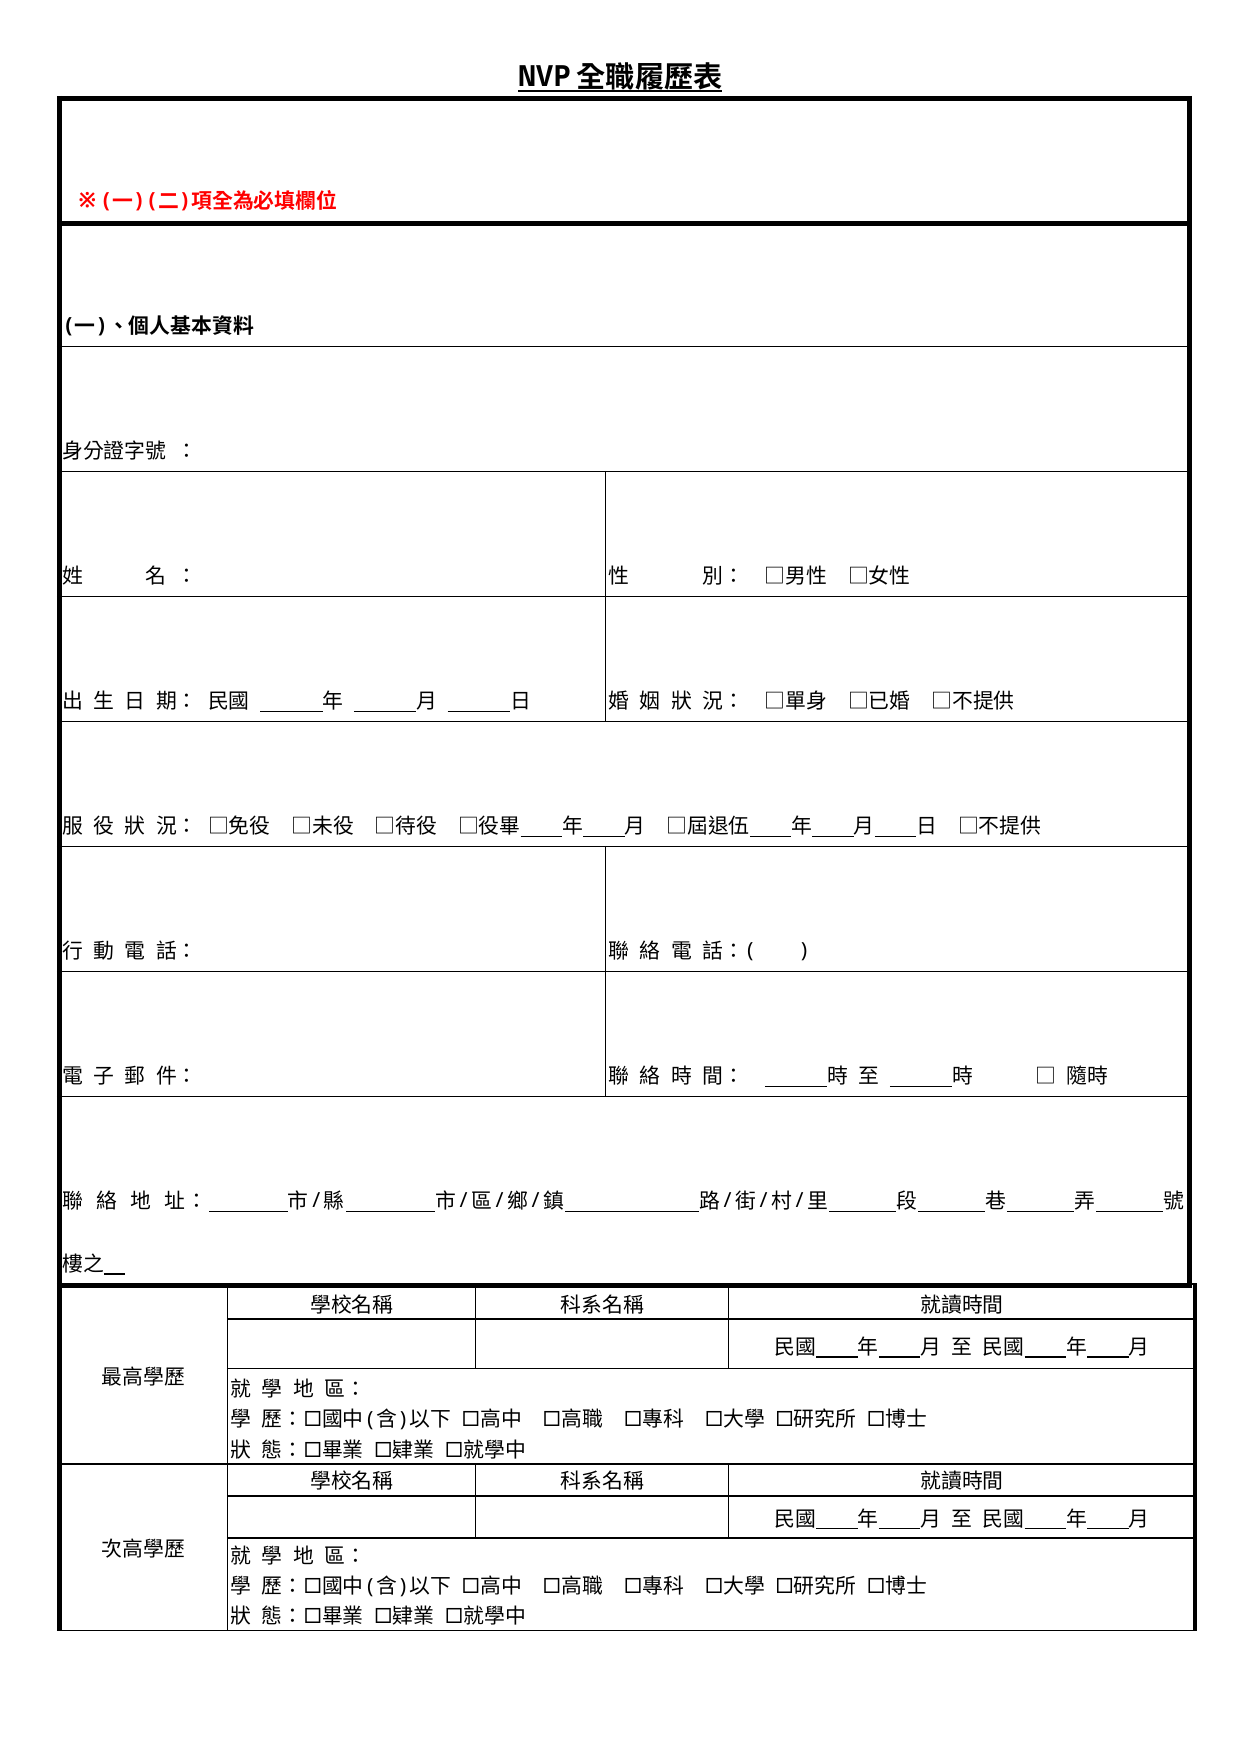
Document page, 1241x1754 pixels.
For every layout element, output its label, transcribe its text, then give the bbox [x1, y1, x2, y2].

table_cell 科系名稱 [476, 1288, 728, 1318]
table_cell 最高學歷 [62, 1288, 227, 1463]
table_cell 聯 絡 時 間： 時 至 時 □ 隨時 [606, 972, 1187, 1096]
table_cell 就讀時間 [729, 1465, 1193, 1495]
table_cell 婚 姻 狀 況： □單身 □已婚 □不提供 [606, 597, 1187, 721]
table_cell 姓 名 ： [62, 472, 605, 596]
table_cell [476, 1497, 728, 1537]
table_cell 次高學歷 [62, 1465, 227, 1629]
table_cell [228, 1320, 475, 1368]
table_cell (一)、個人基本資料 [62, 226, 1187, 346]
table_cell 學校名稱 [228, 1465, 475, 1495]
table_cell 聯 絡 電 話：( ) [606, 847, 1187, 971]
table_cell 學校名稱 [228, 1288, 475, 1318]
table_cell 性 別： □男性 □女性 [606, 472, 1187, 596]
table_cell 民國 年 月 至 民國 年 月 [729, 1497, 1193, 1537]
table_cell 出 生 日 期： 民國 年 月 日 [62, 597, 605, 721]
table_cell 服 役 狀 況： □免役 □未役 □待役 □役畢 年 月 □屆退伍 年 月 日 □不提供 [62, 722, 1187, 846]
table_cell 民國 年 月 至 民國 年 月 [729, 1320, 1193, 1368]
table_cell 行 動 電 話： [62, 847, 605, 971]
table_cell [228, 1497, 475, 1537]
table_cell 聯 絡 地 址： 市/縣 市/區/鄉/鎮 路/街/村/里 段 巷 弄 號 樓之 [62, 1097, 1187, 1283]
table_cell [476, 1320, 728, 1368]
table_cell 身分證字號 ： [62, 347, 1187, 471]
table_cell 科系名稱 [476, 1465, 728, 1495]
table_header ※(一)(二)項全為必填欄位 [62, 101, 1187, 221]
text NVP全職履歷表 [59, 33, 1181, 96]
table_cell 就讀時間 [729, 1285, 1193, 1318]
table_cell 就 學 地 區： 學 歷：國中(含)以下 高中 高職 專科 大學 研究所 博士 狀 態：畢業 肄業 就學中 [228, 1539, 1193, 1629]
table_cell 就 學 地 區： 學 歷：國中(含)以下 高中 高職 專科 大學 研究所 博士 狀 態：畢業 肄業 就學中 [228, 1369, 1193, 1463]
table_cell 電 子 郵 件： [62, 972, 605, 1096]
